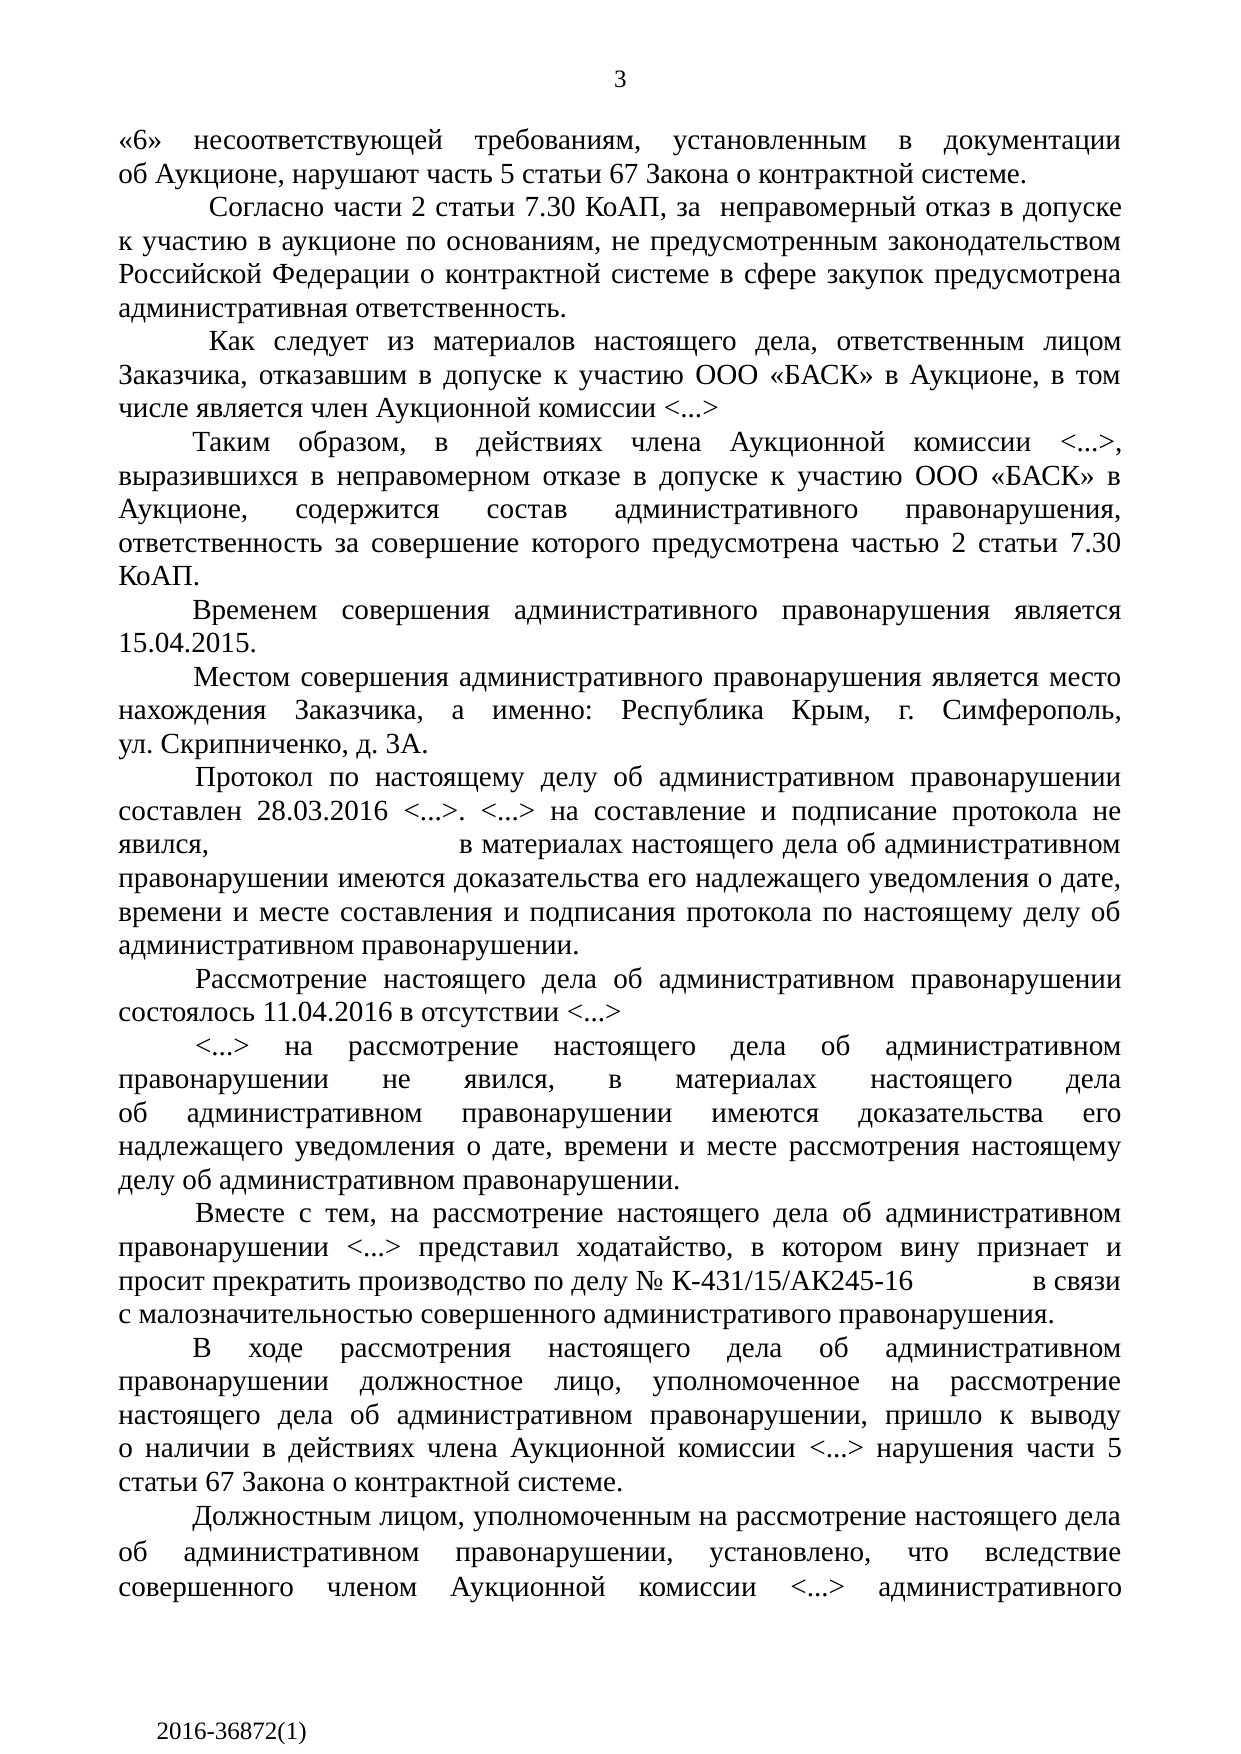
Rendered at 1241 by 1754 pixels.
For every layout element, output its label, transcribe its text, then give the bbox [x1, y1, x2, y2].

text Временем совершения административного правонарушения является 15.04.2015. [118, 592, 1122, 659]
text <...> на рассмотрение настоящего дела об административном правонарушении не явился, в материалах настоящего дела об административном правонарушении имеются доказательства его надлежащего уведомления о дате, времени и месте рассмотрения настоящему делу об административном правонарушении. [118, 1028, 1122, 1196]
text Как следует из материалов настоящего дела, ответственным лицом Заказчика, отказавшим в допуске к участию ООО «БАСК» в Аукционе, в том числе является член Аукционной комиссии <...> [118, 323, 1122, 424]
text Местом совершения административного правонарушения является место нахождения Заказчика, а именно: Республика Крым, г. Симферополь, ул. Скрипниченко, д. 3А. [118, 659, 1122, 759]
text Таким образом, в действиях члена Аукционной комиссии <...>, выразившихся в неправомерном отказе в допуске к участию ООО «БАСК» в Аукционе, содержится состав административного правонарушения, ответственность за совершение которого предусмотрена частью 2 статьи 7.30 КоАП. [118, 424, 1122, 592]
text Протокол по настоящему делу об административном правонарушении составлен 28.03.2016 <...>. <...> на составление и подписание протокола не явился, в материалах настоящего дела об административном правонарушении имеются доказательства его надлежащего уведомления о дате, времени и месте составления и подписания протокола по настоящему делу об административном правонарушении. [118, 759, 1122, 961]
text Рассмотрение настоящего дела об административном правонарушении состоялось 11.04.2016 в отсутствии <...> [118, 961, 1122, 1028]
text Вместе с тем, на рассмотрение настоящего дела об административном правонарушении <...> представил ходатайство, в котором вину признает и просит прекратить производство по делу № К-431/15/АК245-16 в связи с малозначительностью совершенного административого правонарушения. [118, 1196, 1122, 1330]
text «6» несоответствующей требованиям, установленным в документации об Аукционе, нарушают часть 5 статьи 67 Закона о контрактной системе. [118, 122, 1122, 189]
text Согласно части 2 статьи 7.30 КоАП, за неправомерный отказ в допуске к участию в аукционе по основаниям, не предусмотренным законодательством Российской Федерации о контрактной системе в сфере закупок предусмотрена административная ответственность. [118, 189, 1122, 323]
text В ходе рассмотрения настоящего дела об административном правонарушении должностное лицо, уполномоченное на рассмотрение настоящего дела об административном правонарушении, пришло к выводу о наличии в действиях члена Аукционной комиссии <...> нарушения части 5 статьи 67 Закона о контрактной системе. [118, 1330, 1122, 1497]
text Должностным лицом, уполномоченным на рассмотрение настоящего дела об административном правонарушении, установлено, что вследствие совершенного членом Аукционной комиссии <...> административного [118, 1497, 1122, 1604]
